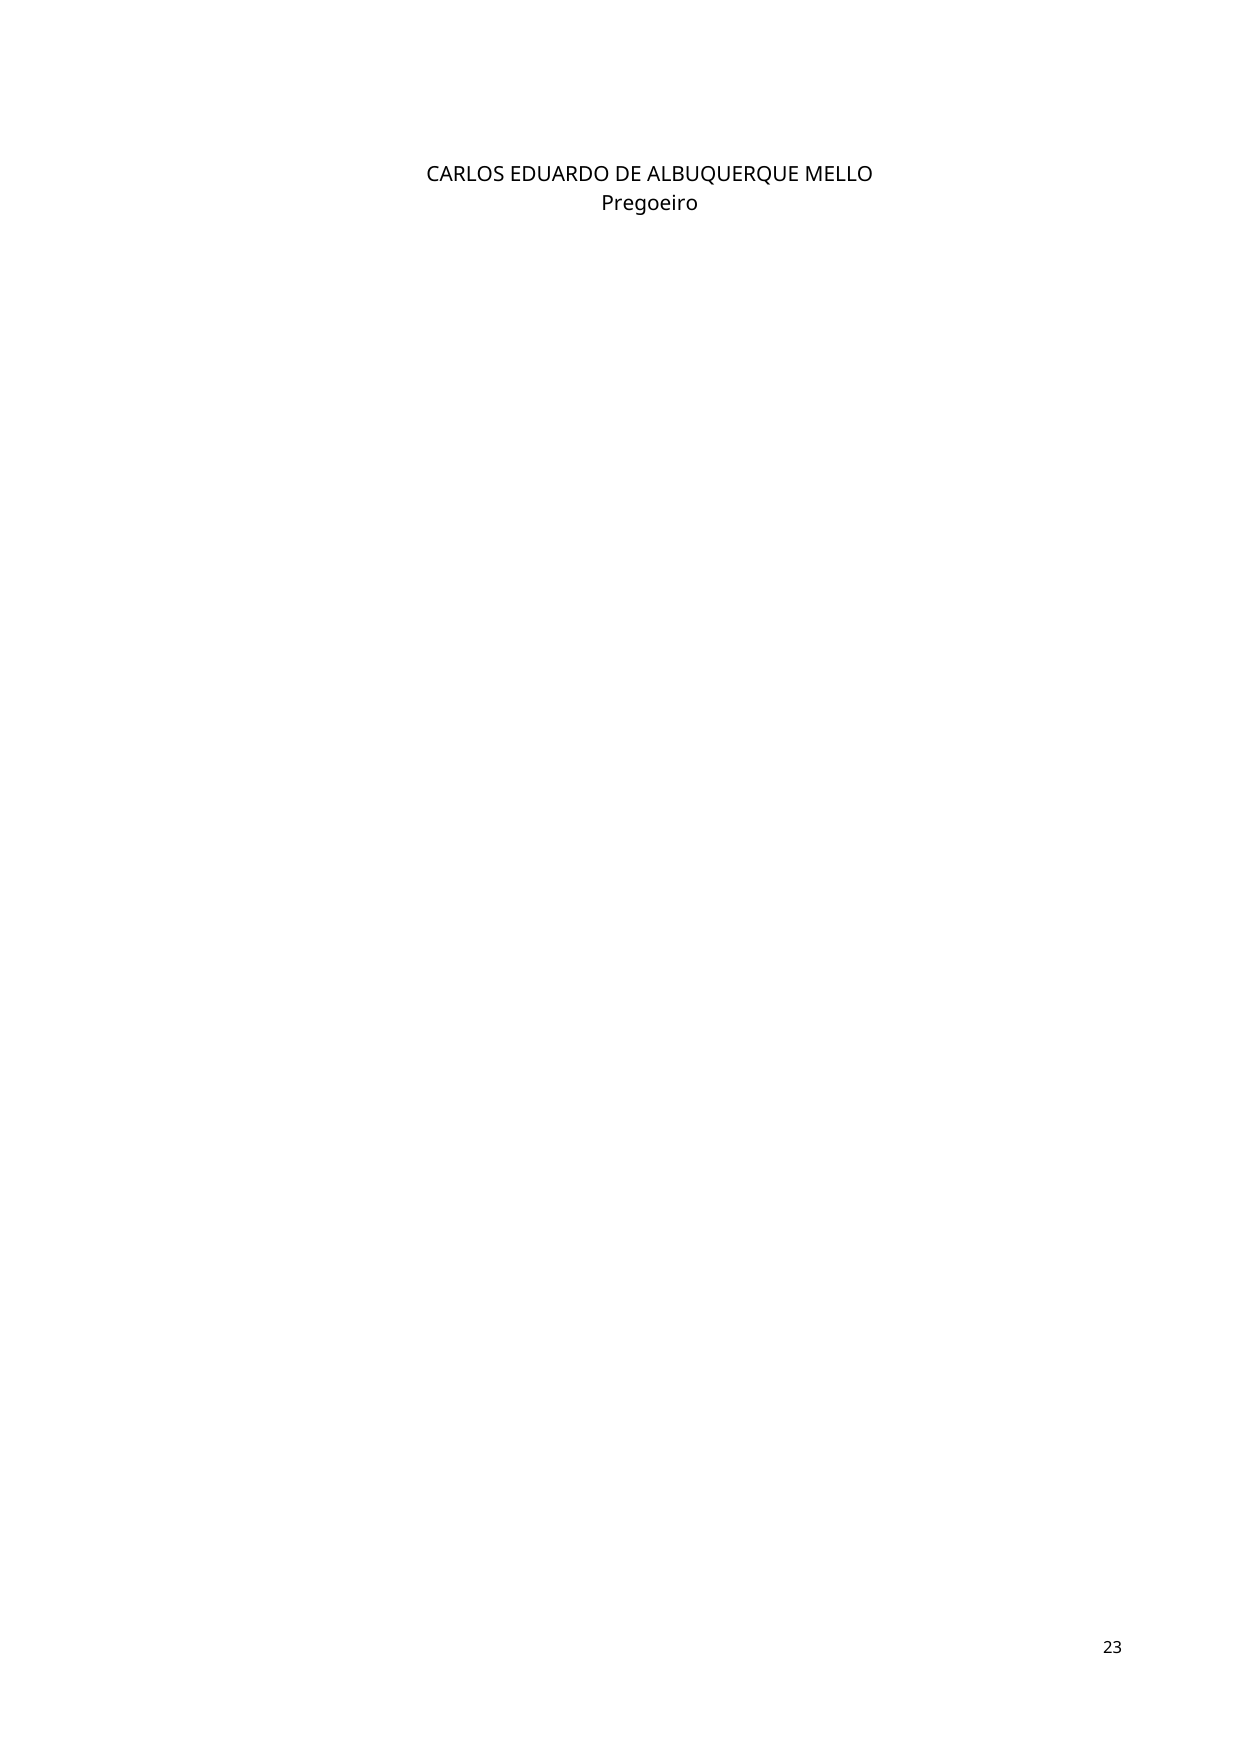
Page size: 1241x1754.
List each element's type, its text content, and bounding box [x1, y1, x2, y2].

text Pregoeiro [177, 188, 1122, 216]
text CARLOS EDUARDO DE ALBUQUERQUE MELLO [177, 159, 1122, 188]
